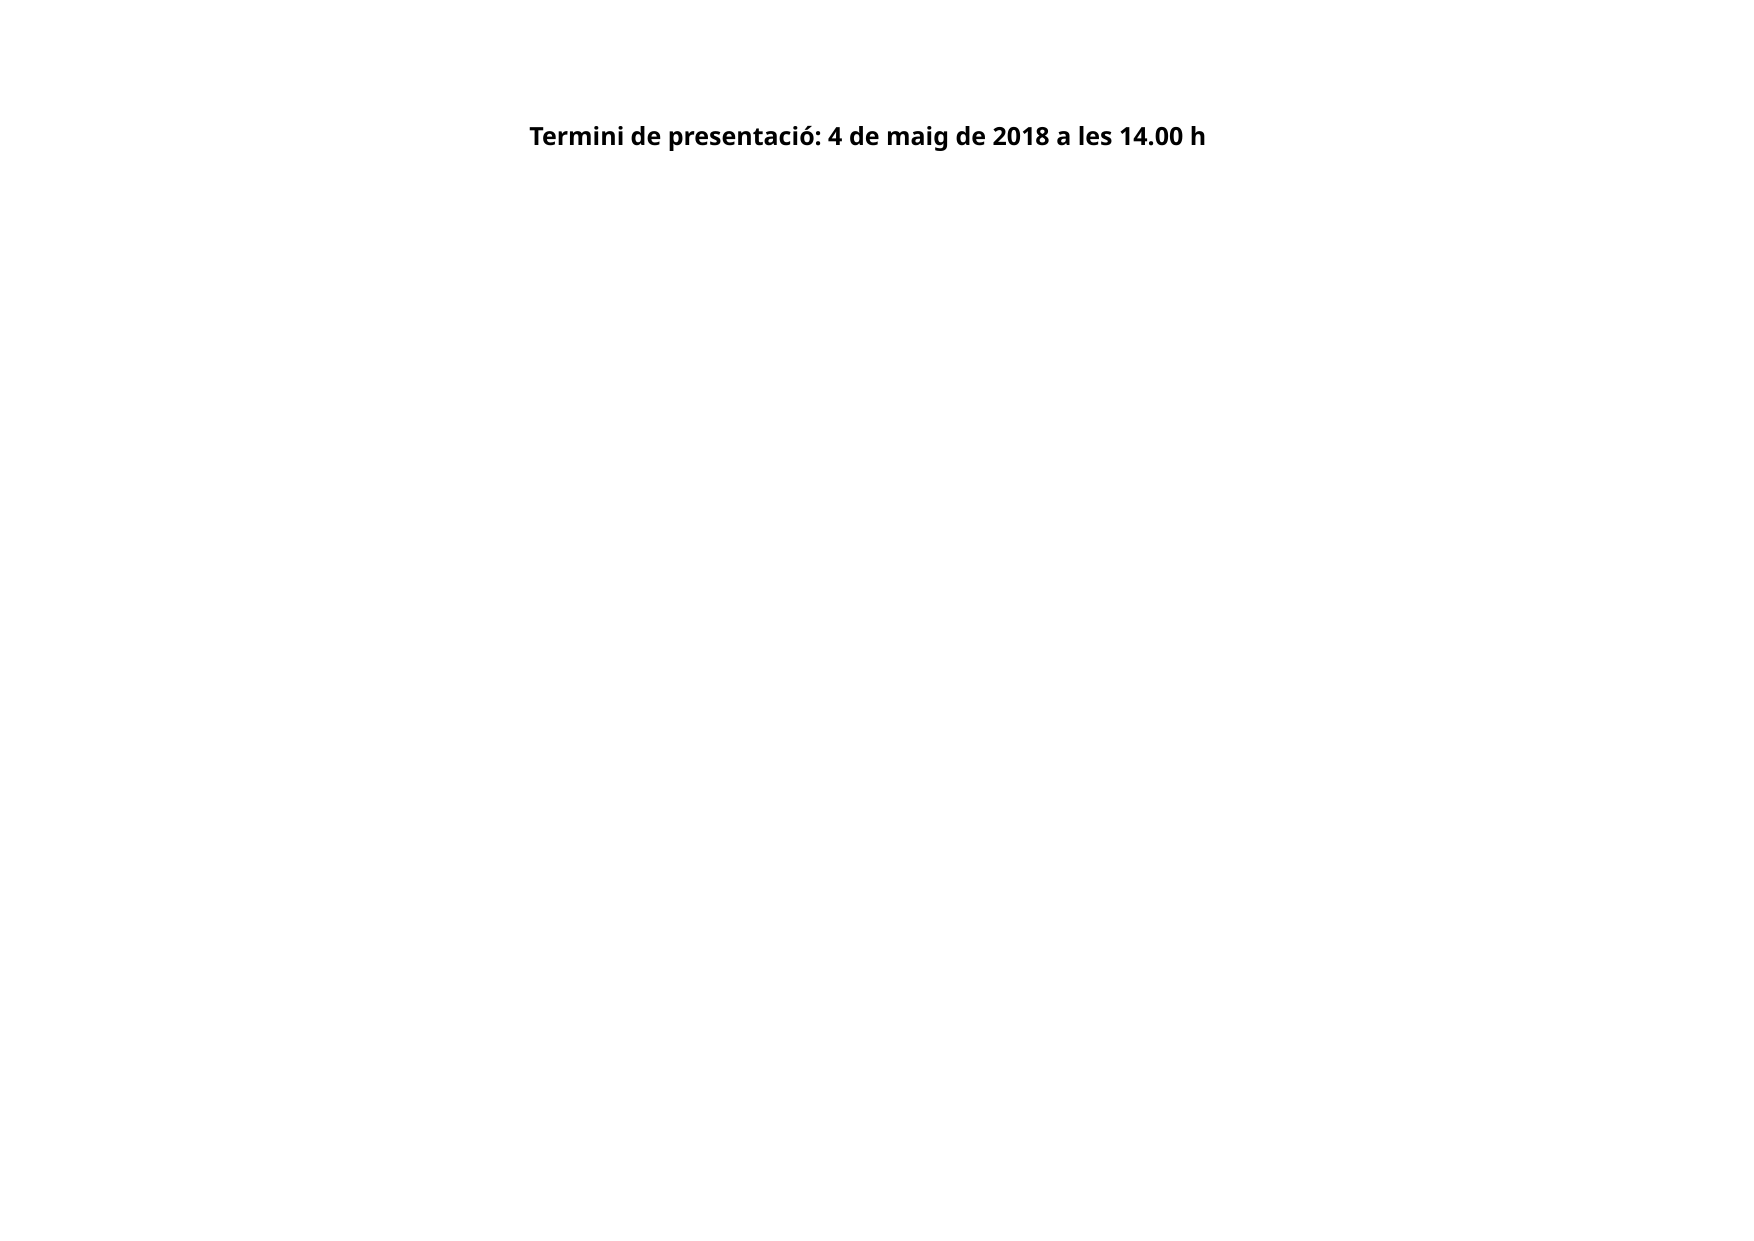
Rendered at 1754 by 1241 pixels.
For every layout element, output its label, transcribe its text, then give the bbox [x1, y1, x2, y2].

text Termini de presentació: 4 de maig de 2018 a les 14.00 h [70, 118, 1666, 152]
